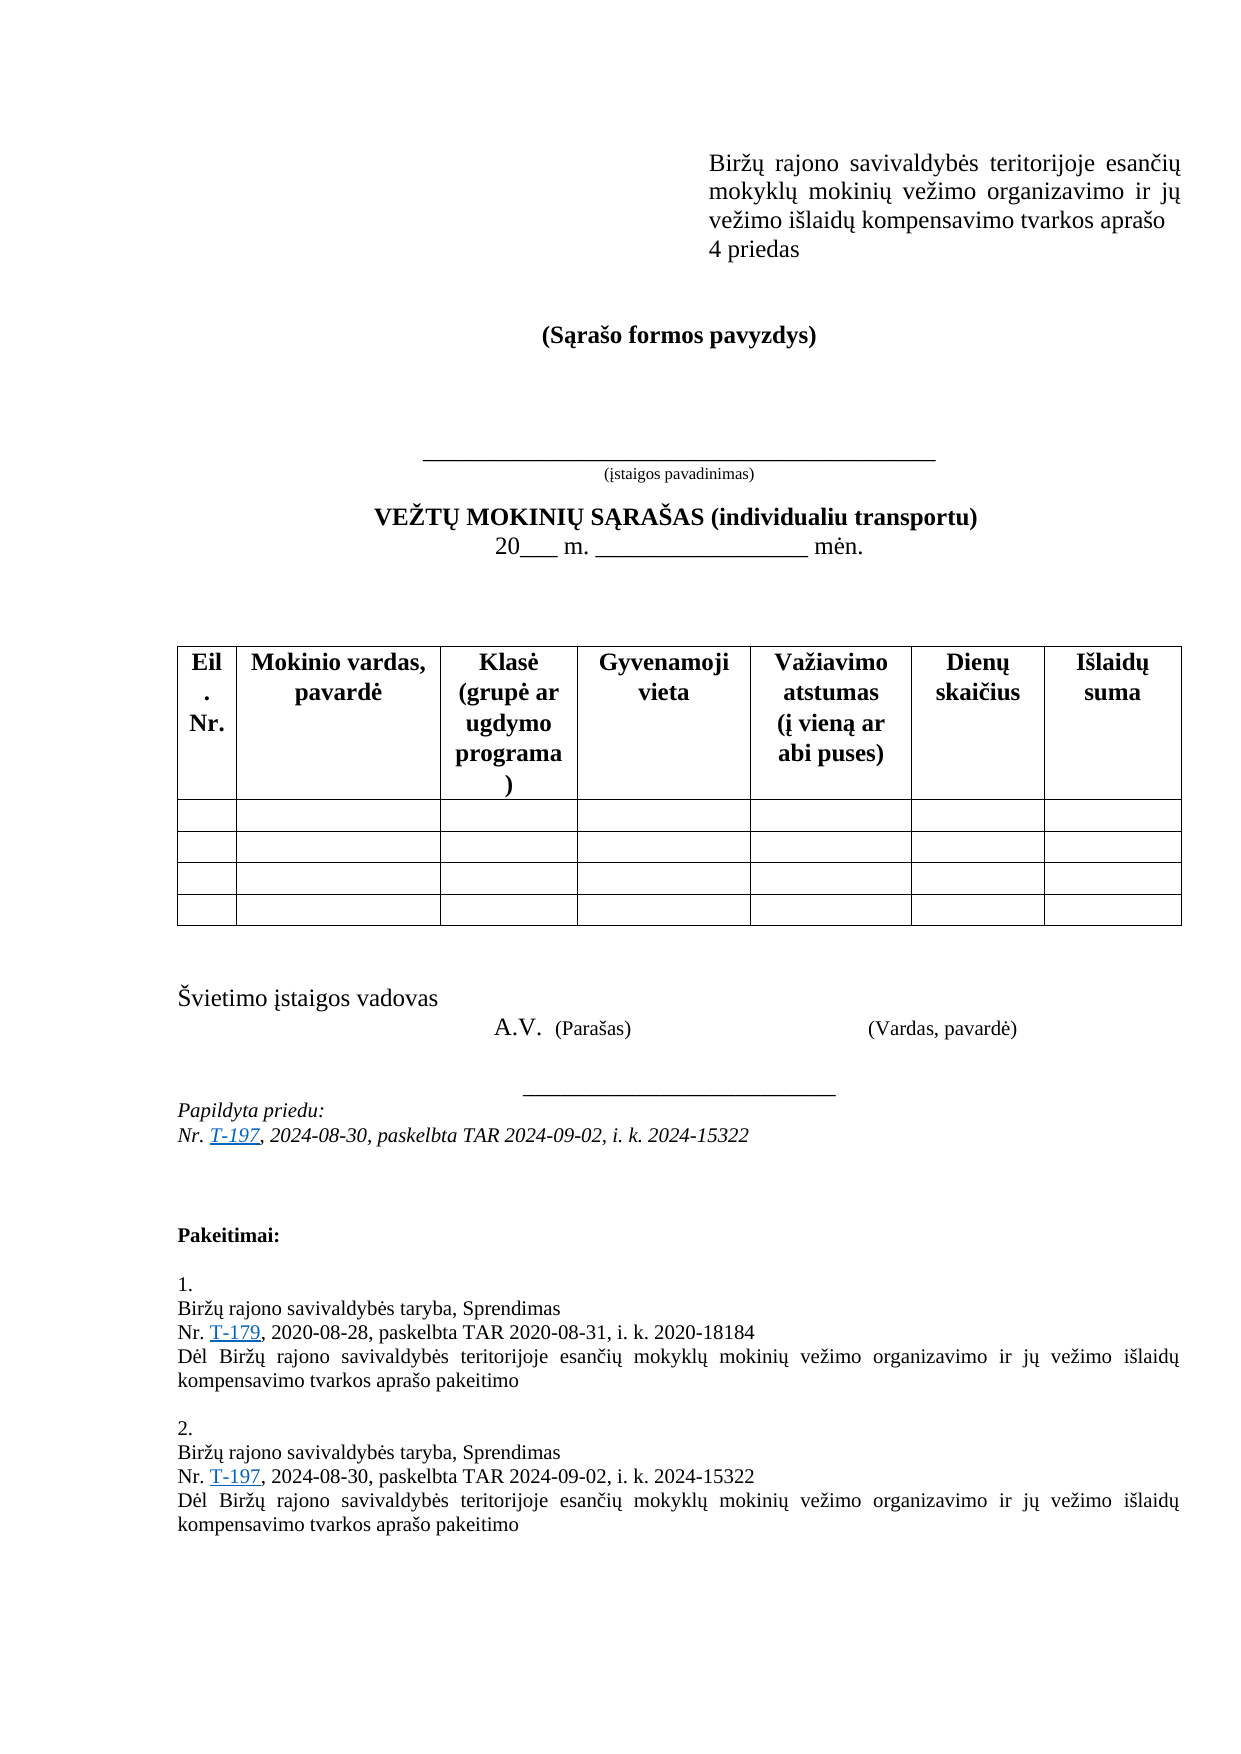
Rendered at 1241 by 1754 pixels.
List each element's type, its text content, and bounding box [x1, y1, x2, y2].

text _________________________________________ [177, 435, 1181, 464]
table_cell [751, 895, 911, 925]
table_cell [578, 895, 750, 925]
text _________________________ [177, 1070, 1181, 1098]
text Švietimo įstaigos vadovas [177, 983, 1181, 1012]
table_cell [1045, 895, 1181, 925]
table_cell [441, 832, 577, 862]
text (įstaigos pavadinimas) [177, 464, 1181, 483]
table_header Eil. Nr. [178, 647, 236, 799]
text Dėl Biržų rajono savivaldybės teritorijoje esančių mokyklų mokinių vežimo organizavimo ir jų vežimo išlaidų kompensavimo tvarkos aprašo pakeitimo [177, 1488, 1181, 1536]
text Biržų rajono savivaldybės taryba, Sprendimas [177, 1296, 1181, 1320]
text 4 priedas [709, 234, 1181, 263]
text Papildyta priedu: [177, 1098, 1181, 1122]
text A.V. (Parašas) (Vardas, pavardė) [177, 1012, 1181, 1041]
text Biržų rajono savivaldybės teritorijoje esančių mokyklų mokinių vežimo organizavimo ir jų vežimo išlaidų kompensavimo tvarkos aprašo [709, 148, 1181, 234]
table_header Išlaidų suma [1045, 647, 1181, 799]
table_cell [578, 800, 750, 831]
table_cell [178, 832, 236, 862]
text Nr. T-197, 2024-08-30, paskelbta TAR 2024-09-02, i. k. 2024-15322 [177, 1464, 1181, 1488]
table_header Klasė (grupė ar ugdymo programa) [441, 647, 577, 799]
text 20___ m. _________________ mėn. [177, 531, 1181, 560]
table_cell [441, 800, 577, 831]
table_cell [237, 895, 440, 925]
table_cell [441, 895, 577, 925]
table_cell [751, 832, 911, 862]
text Dėl Biržų rajono savivaldybės teritorijoje esančių mokyklų mokinių vežimo organizavimo ir jų vežimo išlaidų kompensavimo tvarkos aprašo pakeitimo [177, 1344, 1181, 1392]
text Biržų rajono savivaldybės taryba, Sprendimas [177, 1440, 1181, 1464]
table_cell [751, 800, 911, 831]
text Pakeitimai: [177, 1223, 1181, 1247]
table_cell [1045, 800, 1181, 831]
table_cell [178, 800, 236, 831]
text Nr. T-179, 2020-08-28, paskelbta TAR 2020-08-31, i. k. 2020-18184 [177, 1320, 1181, 1344]
text (Sąrašo formos pavyzdys) [177, 320, 1181, 349]
table_header Gyvenamoji vieta [578, 647, 750, 799]
table_cell [912, 863, 1044, 893]
table_header Dienų skaičius [912, 647, 1044, 799]
text 2. [177, 1416, 1181, 1440]
text Nr. T-197, 2024-08-30, paskelbta TAR 2024-09-02, i. k. 2024-15322 [177, 1122, 1181, 1147]
table_cell [1045, 863, 1181, 893]
text 1. [177, 1272, 1181, 1296]
table_cell [237, 800, 440, 831]
table_cell [178, 895, 236, 925]
table_cell [912, 800, 1044, 831]
text VEŽTŲ MOKINIŲ SĄRAŠAS (individualiu transportu) [177, 502, 1181, 531]
table_cell [441, 863, 577, 893]
table_cell [578, 863, 750, 893]
table_header Mokinio vardas, pavardė [237, 647, 440, 799]
table_cell [237, 863, 440, 893]
table_cell [578, 832, 750, 862]
table_cell [1045, 832, 1181, 862]
table_header Važiavimo atstumas (į vieną ar abi puses) [751, 647, 911, 799]
table_cell [912, 895, 1044, 925]
table_cell [912, 832, 1044, 862]
table_cell [178, 863, 236, 893]
table_cell [751, 863, 911, 893]
table_cell [237, 832, 440, 862]
